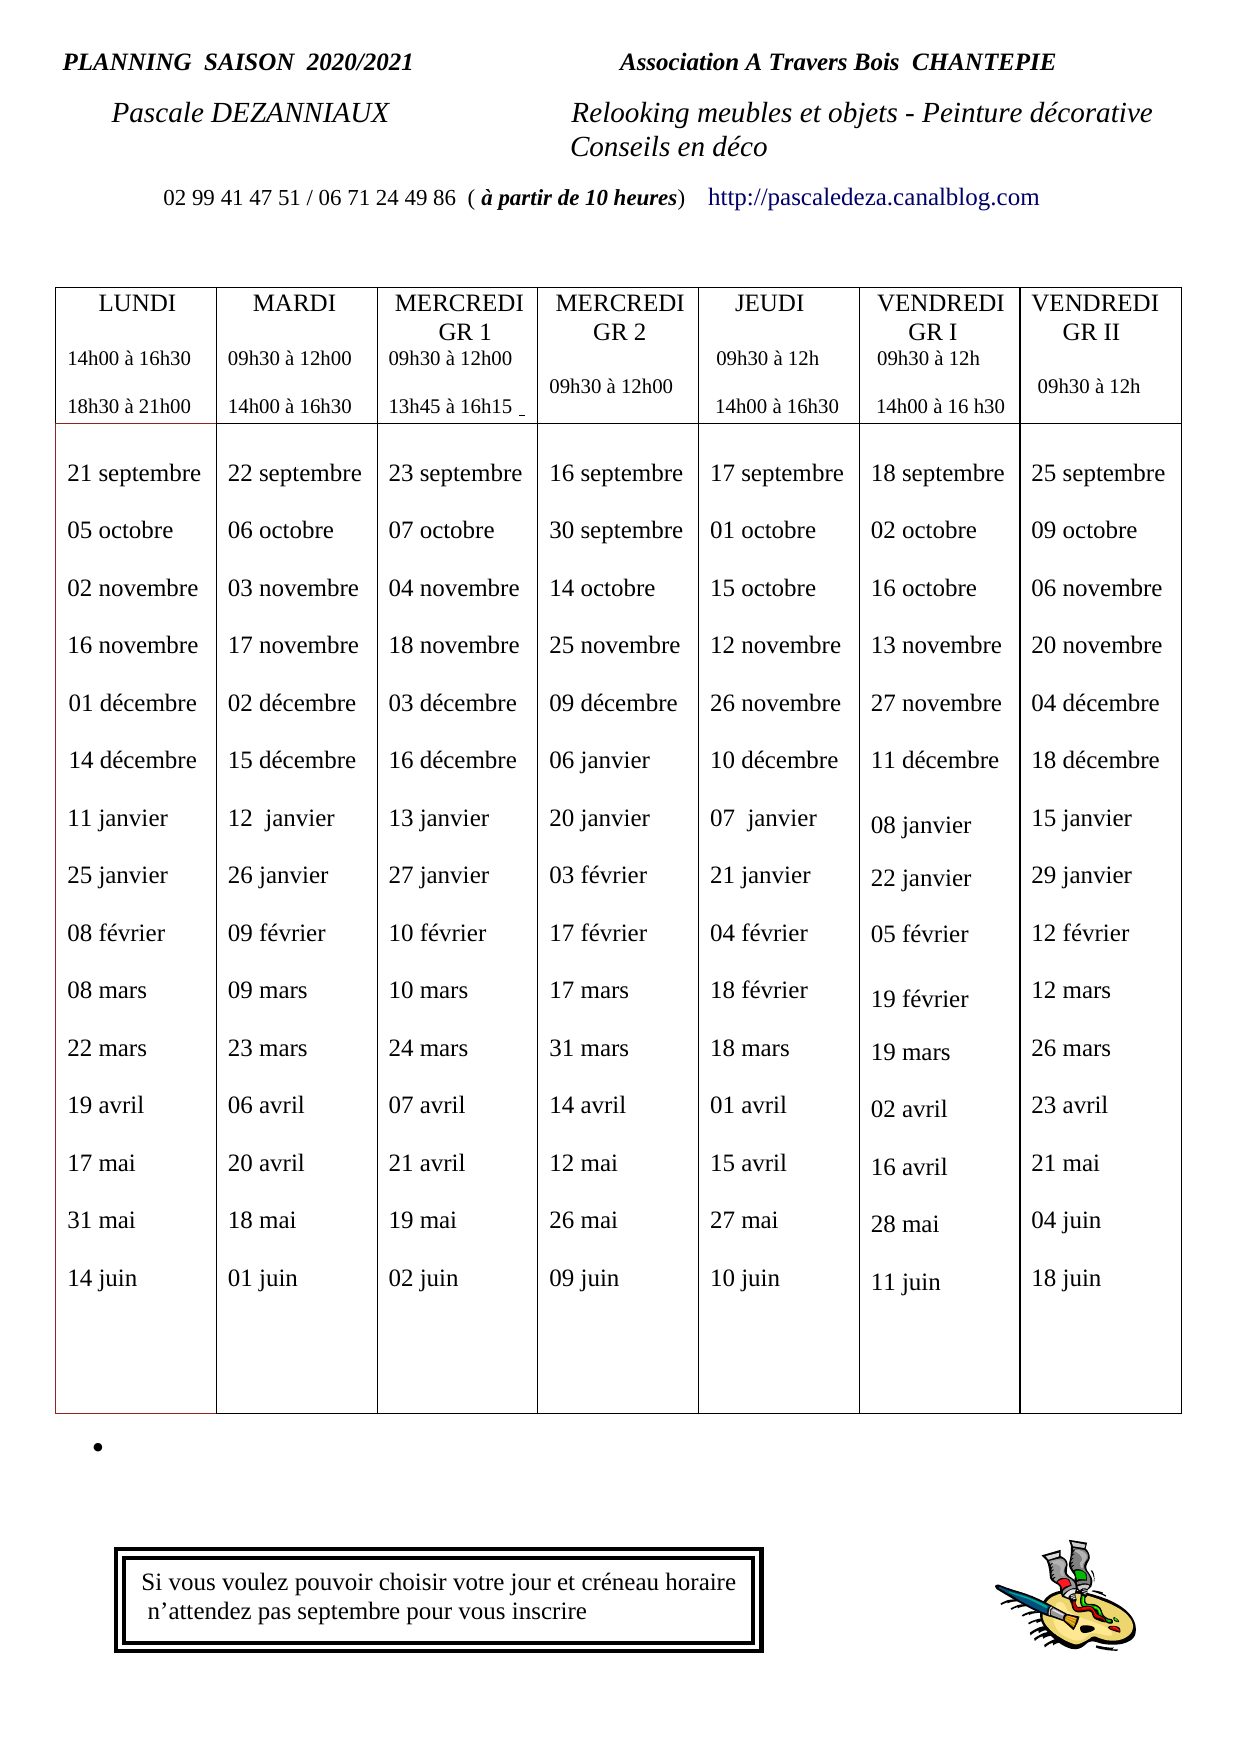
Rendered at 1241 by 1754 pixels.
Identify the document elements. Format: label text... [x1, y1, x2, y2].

text n’attendez pas septembre pour vous inscrire [141, 1596, 736, 1625]
text Pascale DEZANNIAUX Relooking meubles et objets - Peinture décorative [37, 95, 1163, 129]
table_header LUNDI 14h00 à 16h30 18h30 à 21h00 [56, 288, 216, 422]
table_cell 21 septembre 05 octobre 02 novembre 16 novembre 01 décembre 14 décembre 11 janvier 25 janvier 08 février 08 mars 22 mars 19 avril 17 mai 31 mai 14 juin [56, 424, 216, 1412]
text Conseils en déco [37, 129, 1163, 162]
table_cell 18 septembre 02 octobre 16 octobre 13 novembre 27 novembre 11 décembre 08 janvier 22 janvier 05 février 19 février 19 mars 02 avril 16 avril 28 mai 11 juin [860, 424, 1019, 1412]
text 02 99 41 47 51 / 06 71 24 49 86 ( à partir de 10 heures) http://pascaledeza.canalblog.com [37, 182, 1163, 210]
table_cell 23 septembre 07 octobre 04 novembre 18 novembre 03 décembre 16 décembre 13 janvier 27 janvier 10 février 10 mars 24 mars 07 avril 21 avril 19 mai 02 juin [378, 424, 537, 1412]
text PLANNING SAISON 2020/2021 Association A Travers Bois CHANTEPIE [37, 47, 1163, 76]
table_cell 17 septembre 01 octobre 15 octobre 12 novembre 26 novembre 10 décembre 07 janvier 21 janvier 04 février 18 février 18 mars 01 avril 15 avril 27 mai 10 juin [699, 424, 859, 1412]
table_header JEUDI 09h30 à 12h 14h00 à 16h30 [699, 288, 859, 422]
table_cell 22 septembre 06 octobre 03 novembre 17 novembre 02 décembre 15 décembre 12 janvier 26 janvier 09 février 09 mars 23 mars 06 avril 20 avril 18 mai 01 juin [217, 424, 377, 1412]
table_header MARDI 09h30 à 12h00 14h00 à 16h30 [217, 288, 377, 422]
table_header MERCREDI GR 1 09h30 à 12h00 13h45 à 16h15 [378, 288, 537, 422]
table_cell 25 septembre 09 octobre 06 novembre 20 novembre 04 décembre 18 décembre 15 janvier 29 janvier 12 février 12 mars 26 mars 23 avril 21 mai 04 juin 18 juin [1021, 424, 1181, 1412]
table_header MERCREDI GR 2 09h30 à 12h00 [538, 288, 698, 422]
table_cell 16 septembre 30 septembre 14 octobre 25 novembre 09 décembre 06 janvier 20 janvier 03 février 17 février 17 mars 31 mars 14 avril 12 mai 26 mai 09 juin [538, 424, 698, 1412]
table_header VENDREDI GR I 09h30 à 12h 14h00 à 16 h30 [860, 288, 1019, 422]
table_header VENDREDI GR II 09h30 à 12h [1021, 288, 1181, 422]
text Si vous voulez pouvoir choisir votre jour et créneau horaire [141, 1567, 736, 1596]
